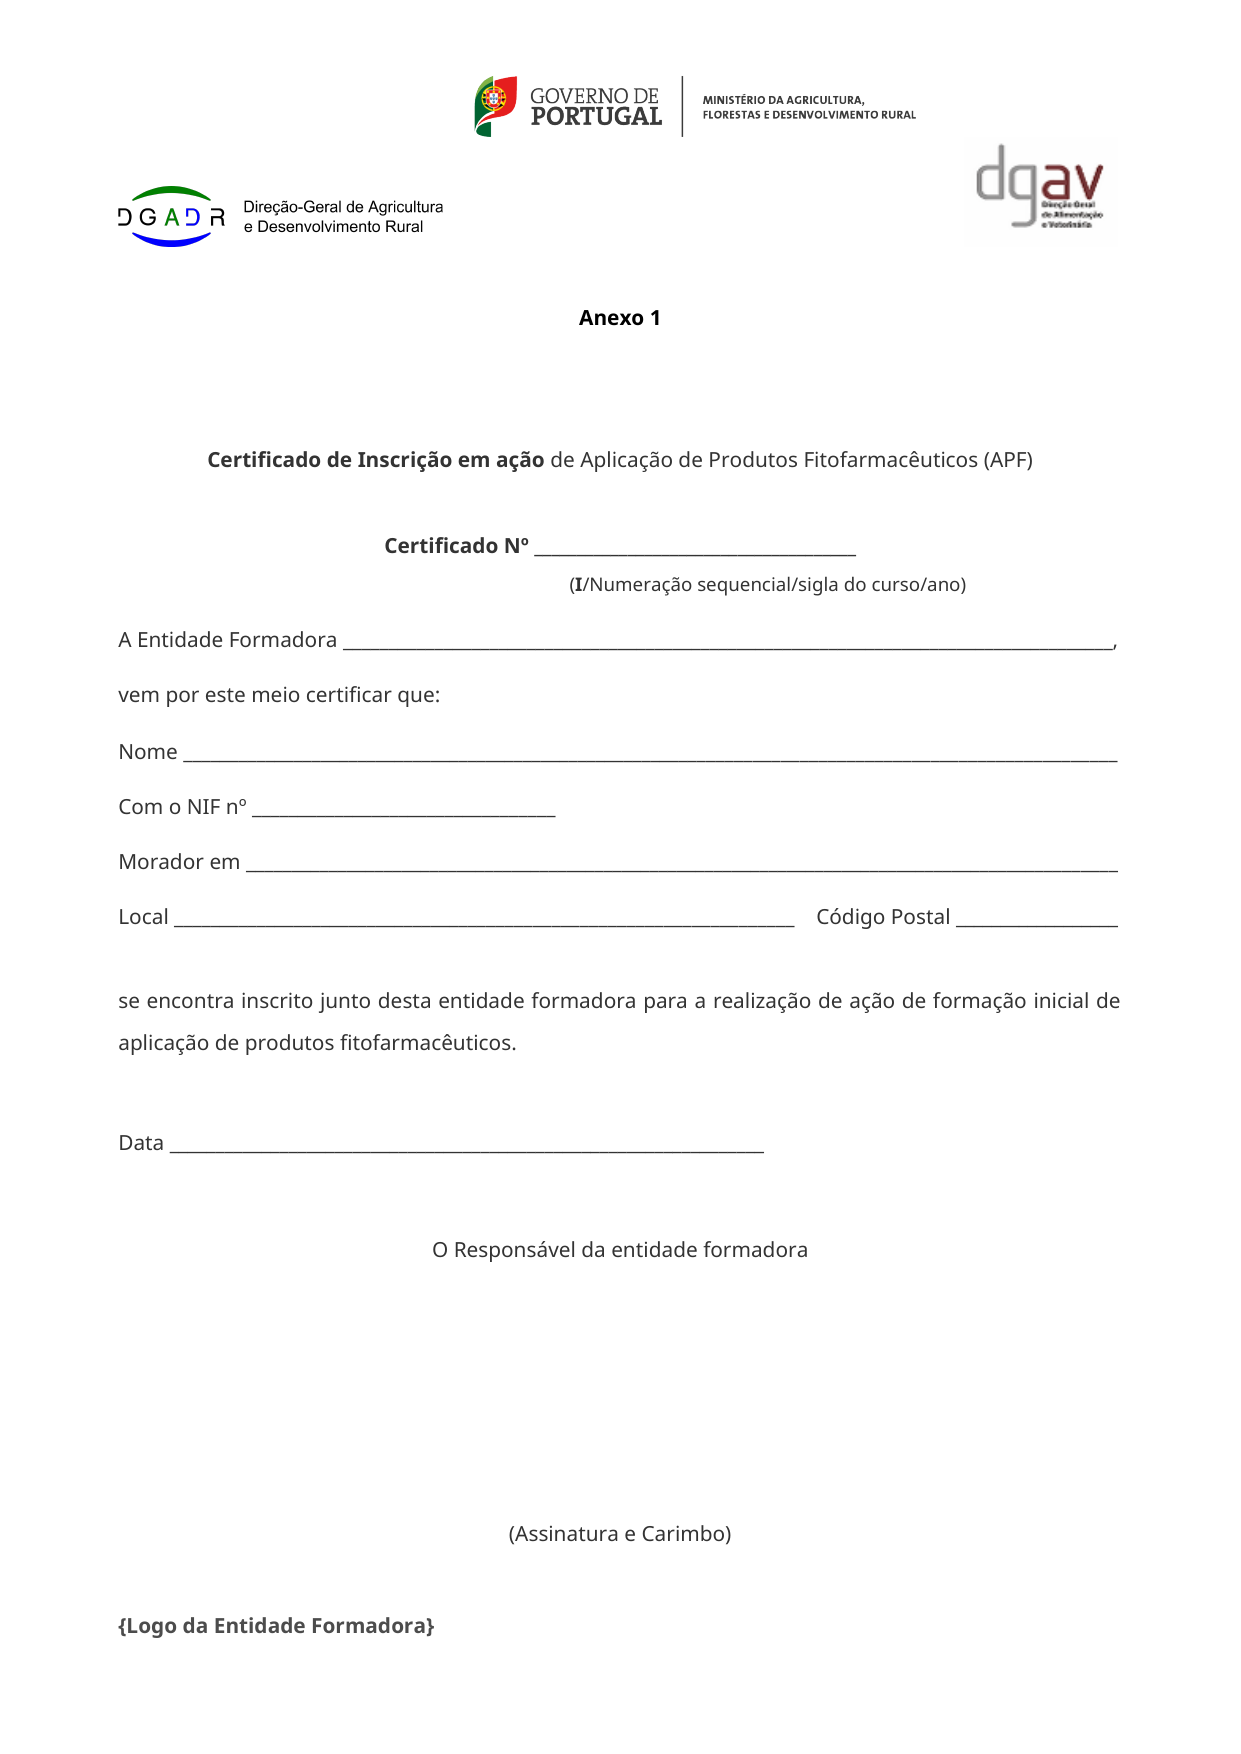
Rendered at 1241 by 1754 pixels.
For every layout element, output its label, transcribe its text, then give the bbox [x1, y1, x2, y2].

text Certificado de Inscrição em ação de Aplicação de Produtos Fitofarmacêuticos (APF) [118, 445, 1122, 474]
text Certificado Nº [118, 531, 1122, 559]
text A Entidade Formadora , [118, 625, 1122, 653]
text Data [118, 1128, 1122, 1156]
text Local Código Postal [118, 902, 1122, 931]
text (I/Numeração sequencial/sigla do curso/ano) [118, 571, 1122, 596]
text Nome [118, 737, 1122, 765]
picture [118, 186, 443, 247]
text Morador em [118, 847, 1122, 876]
picture [472, 73, 917, 137]
text Com o NIF nº [118, 792, 1122, 820]
picture [963, 137, 1118, 247]
text O Responsável da entidade formadora [118, 1235, 1122, 1263]
text (Assinatura e Carimbo) [118, 1519, 1122, 1547]
text Anexo 1 [118, 303, 1122, 332]
text vem por este meio certificar que: [118, 680, 1122, 708]
text se encontra inscrito junto desta entidade formadora para a realização de ação de formação inicial de aplicação de produtos fitofarmacêuticos. [118, 986, 1122, 1057]
